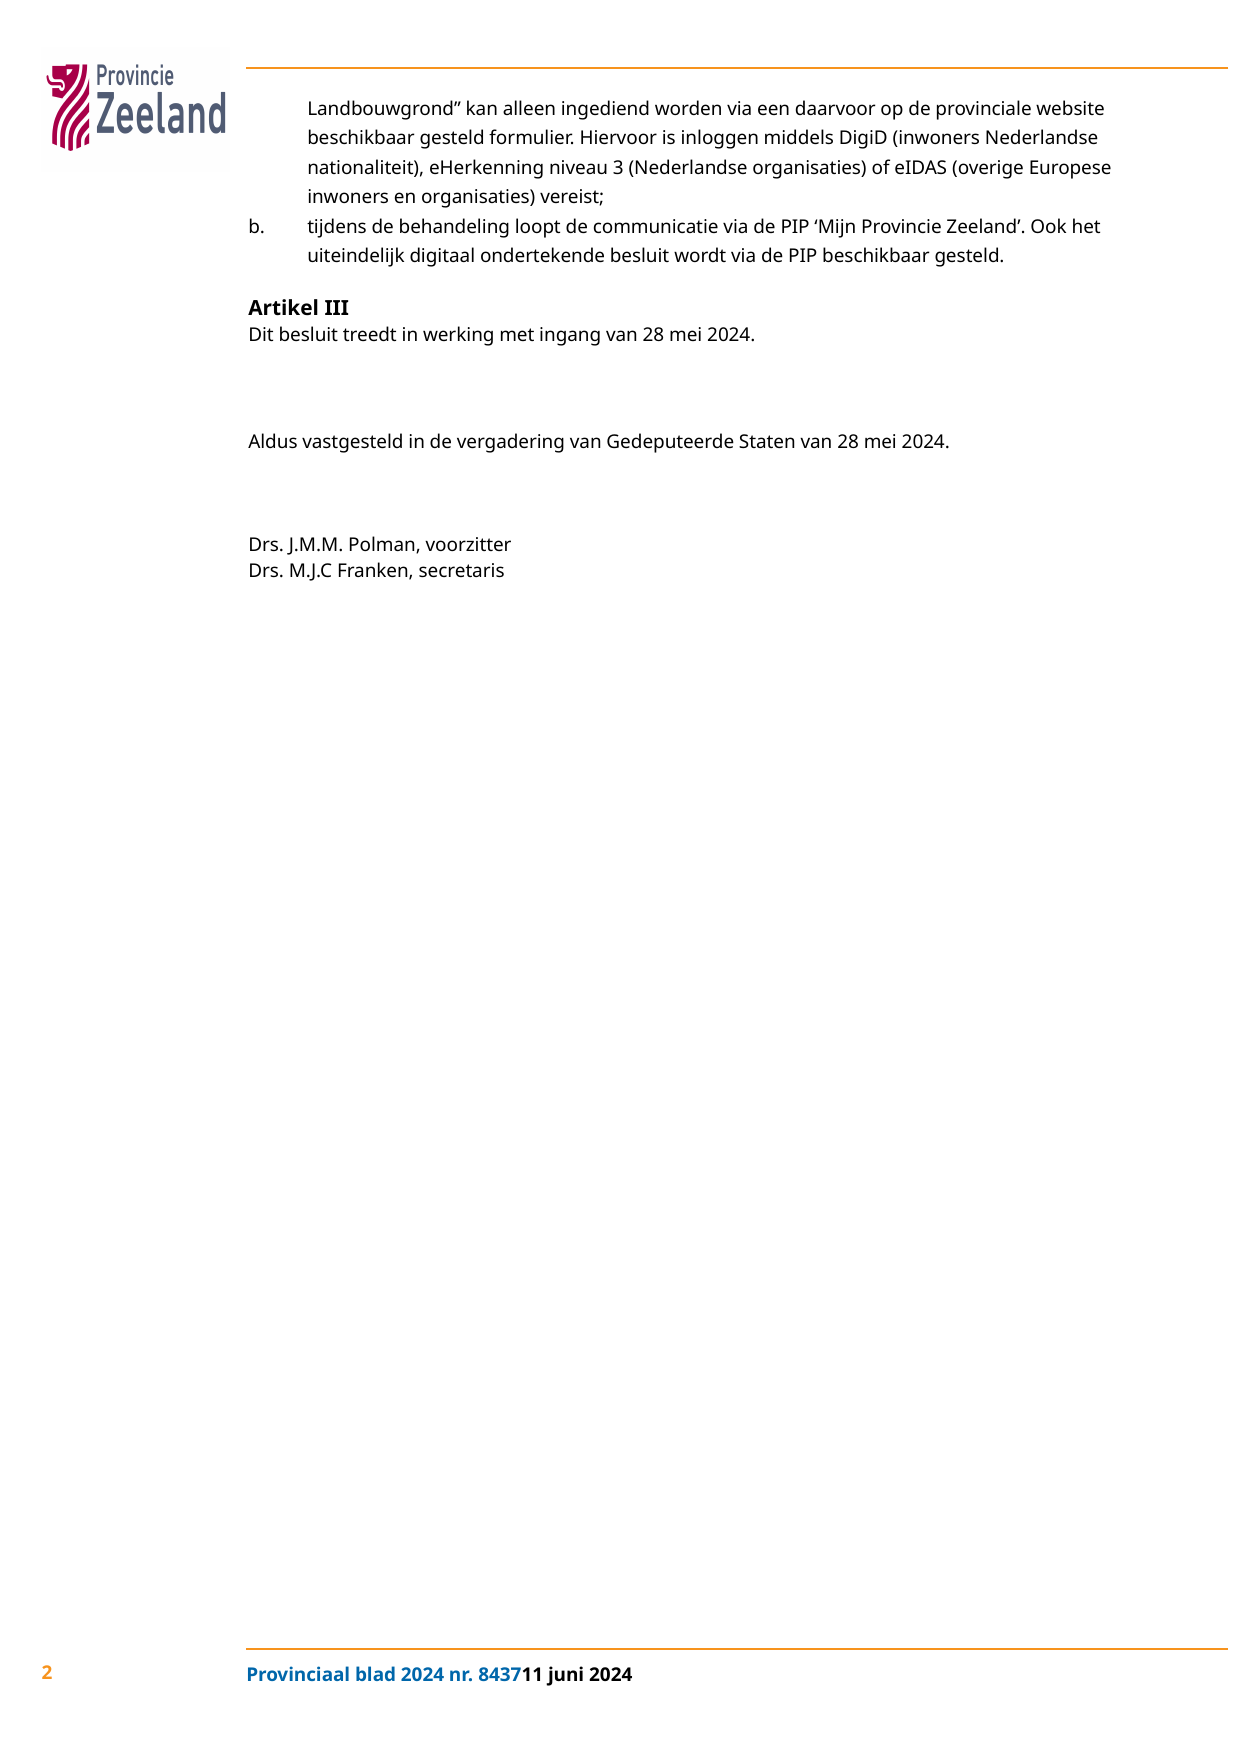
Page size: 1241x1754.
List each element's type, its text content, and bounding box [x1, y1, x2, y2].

text Artikel III [248, 293, 1152, 322]
picture [41, 47, 231, 172]
text Drs. J.M.M. Polman, voorzitter [248, 531, 1152, 557]
text Dit besluit treedt in werking met ingang van 28 mei 2024. [248, 322, 1152, 347]
list Landbouwgrond” kan alleen ingediend worden via een daarvoor op de provinciale website beschikbaar gesteld formulier. Hiervoor is inloggen middels DigiD (inwoners Nederlandse nationaliteit), eHerkenning niveau 3 (Nederlandse organisaties) of eIDAS (overige Europese inwoners en organisaties) vereist; [248, 95, 1152, 209]
text Drs. M.J.C Franken, secretaris [248, 557, 1152, 583]
text Aldus vastgesteld in de vergadering van Gedeputeerde Staten van 28 mei 2024. [248, 428, 1152, 454]
list tijdens de behandeling loopt de communicatie via de PIP ‘Mijn Provincie Zeeland’. Ook het uiteindelijk digitaal ondertekende besluit wordt via de PIP beschikbaar gesteld. [248, 213, 1152, 268]
